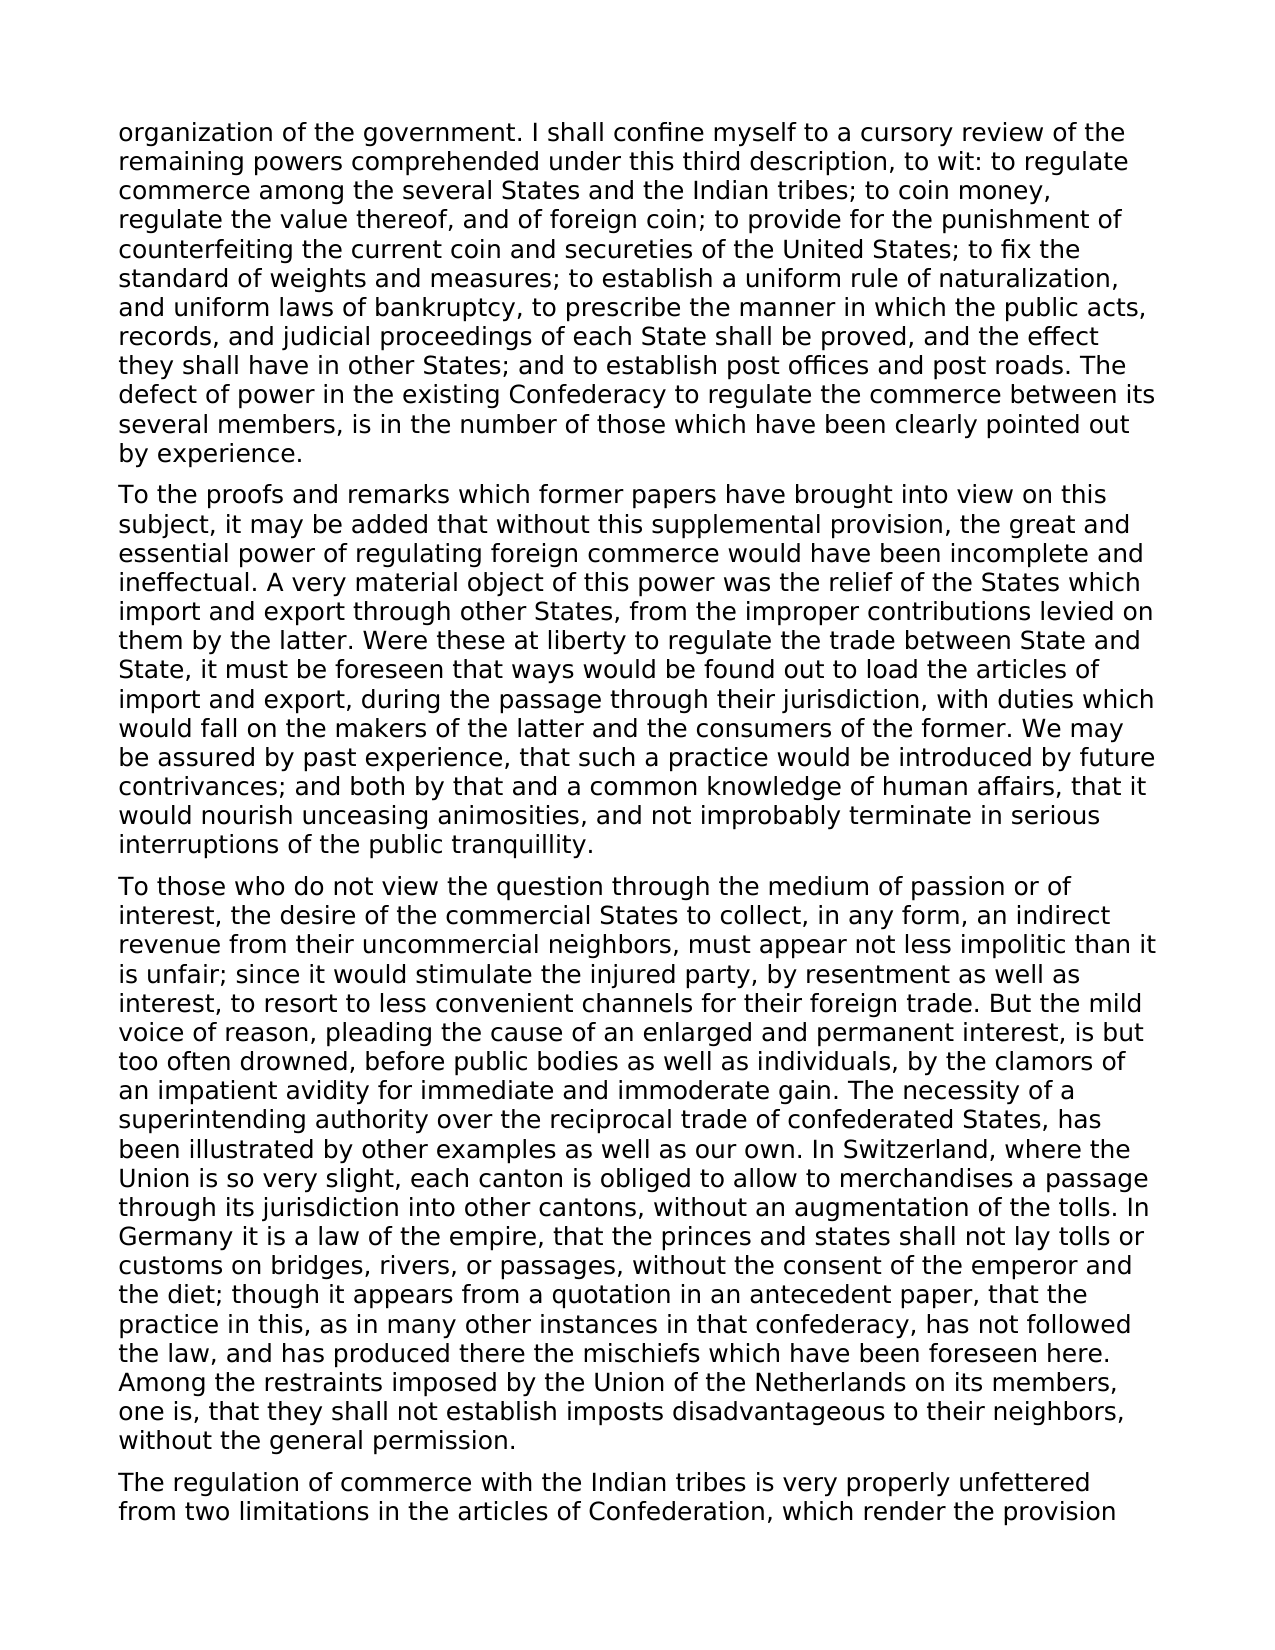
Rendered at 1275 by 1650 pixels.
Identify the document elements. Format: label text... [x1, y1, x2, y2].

text organization of the government. I shall confine myself to a cursory review of the remaining powers comprehended under this third description, to wit: to regulate commerce among the several States and the Indian tribes; to coin money, regulate the value thereof, and of foreign coin; to provide for the punishment of counterfeiting the current coin and secureties of the United States; to fix the standard of weights and measures; to establish a uniform rule of naturalization, and uniform laws of bankruptcy, to prescribe the manner in which the public acts, records, and judicial proceedings of each State shall be proved, and the effect they shall have in other States; and to establish post offices and post roads. The defect of power in the existing Confederacy to regulate the commerce between its several members, is in the number of those which have been clearly pointed out by experience. [118, 118, 1157, 468]
text The regulation of commerce with the Indian tribes is very properly unfettered from two limitations in the articles of Confederation, which render the provision [118, 1468, 1157, 1526]
text To the proofs and remarks which former papers have brought into view on this subject, it may be added that without this supplemental provision, the great and essential power of regulating foreign commerce would have been incomplete and ineffectual. A very material object of this power was the relief of the States which import and export through other States, from the improper contributions levied on them by the latter. Were these at liberty to regulate the trade between State and State, it must be foreseen that ways would be found out to load the articles of import and export, during the passage through their jurisdiction, with duties which would fall on the makers of the latter and the consumers of the former. We may be assured by past experience, that such a practice would be introduced by future contrivances; and both by that and a common knowledge of human affairs, that it would nourish unceasing animosities, and not improbably terminate in serious interruptions of the public tranquillity. [118, 481, 1157, 860]
text To those who do not view the question through the medium of passion or of interest, the desire of the commercial States to collect, in any form, an indirect revenue from their uncommercial neighbors, must appear not less impolitic than it is unfair; since it would stimulate the injured party, by resentment as well as interest, to resort to less convenient channels for their foreign trade. But the mild voice of reason, pleading the cause of an enlarged and permanent interest, is but too often drowned, before public bodies as well as individuals, by the clamors of an impatient avidity for immediate and immoderate gain. The necessity of a superintending authority over the reciprocal trade of confederated States, has been illustrated by other examples as well as our own. In Switzerland, where the Union is so very slight, each canton is obliged to allow to merchandises a passage through its jurisdiction into other cantons, without an augmentation of the tolls. In Germany it is a law of the empire, that the princes and states shall not lay tolls or customs on bridges, rivers, or passages, without the consent of the emperor and the diet; though it appears from a quotation in an antecedent paper, that the practice in this, as in many other instances in that confederacy, has not followed the law, and has produced there the mischiefs which have been foreseen here. Among the restraints imposed by the Union of the Netherlands on its members, one is, that they shall not establish imposts disadvantageous to their neighbors, without the general permission. [118, 872, 1157, 1456]
